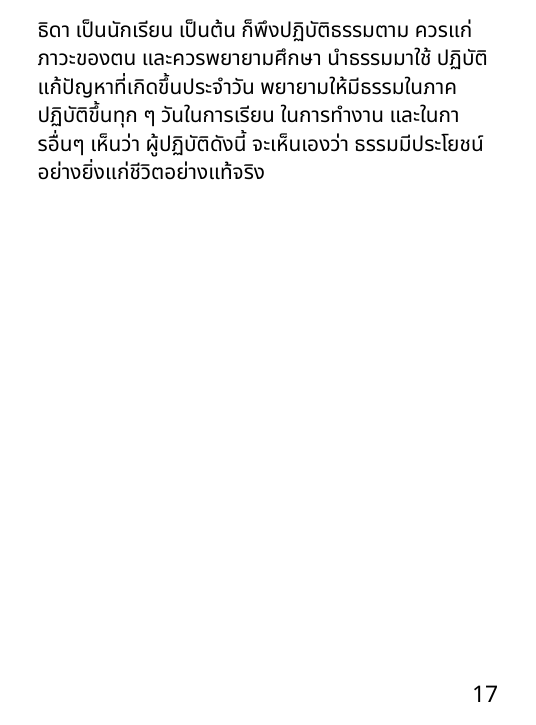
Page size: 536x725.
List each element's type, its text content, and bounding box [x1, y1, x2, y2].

text ธิดา เป็นนักเรียน เป็นต้น ก็พึงปฏิบัติธรรมตาม ควรแก่ภาวะของตน และควรพยายามศึกษา นำธรรมมาใช้ ปฏิบัติแก้ปัญหาที่เกิดขึ้นประจำวัน พยายามให้มีธรรมในภาคปฏิบัติขึ้นทุก ๆ วันในการเรียน ในการทำงาน และในการอื่นๆ เห็นว่า ผู้ปฏิบัติดังนี้ จะเห็นเองว่า ธรรมมีประโยชน์อย่างยิ่งแก่ชีวิตอย่างแท้จริง [37, 15, 498, 186]
